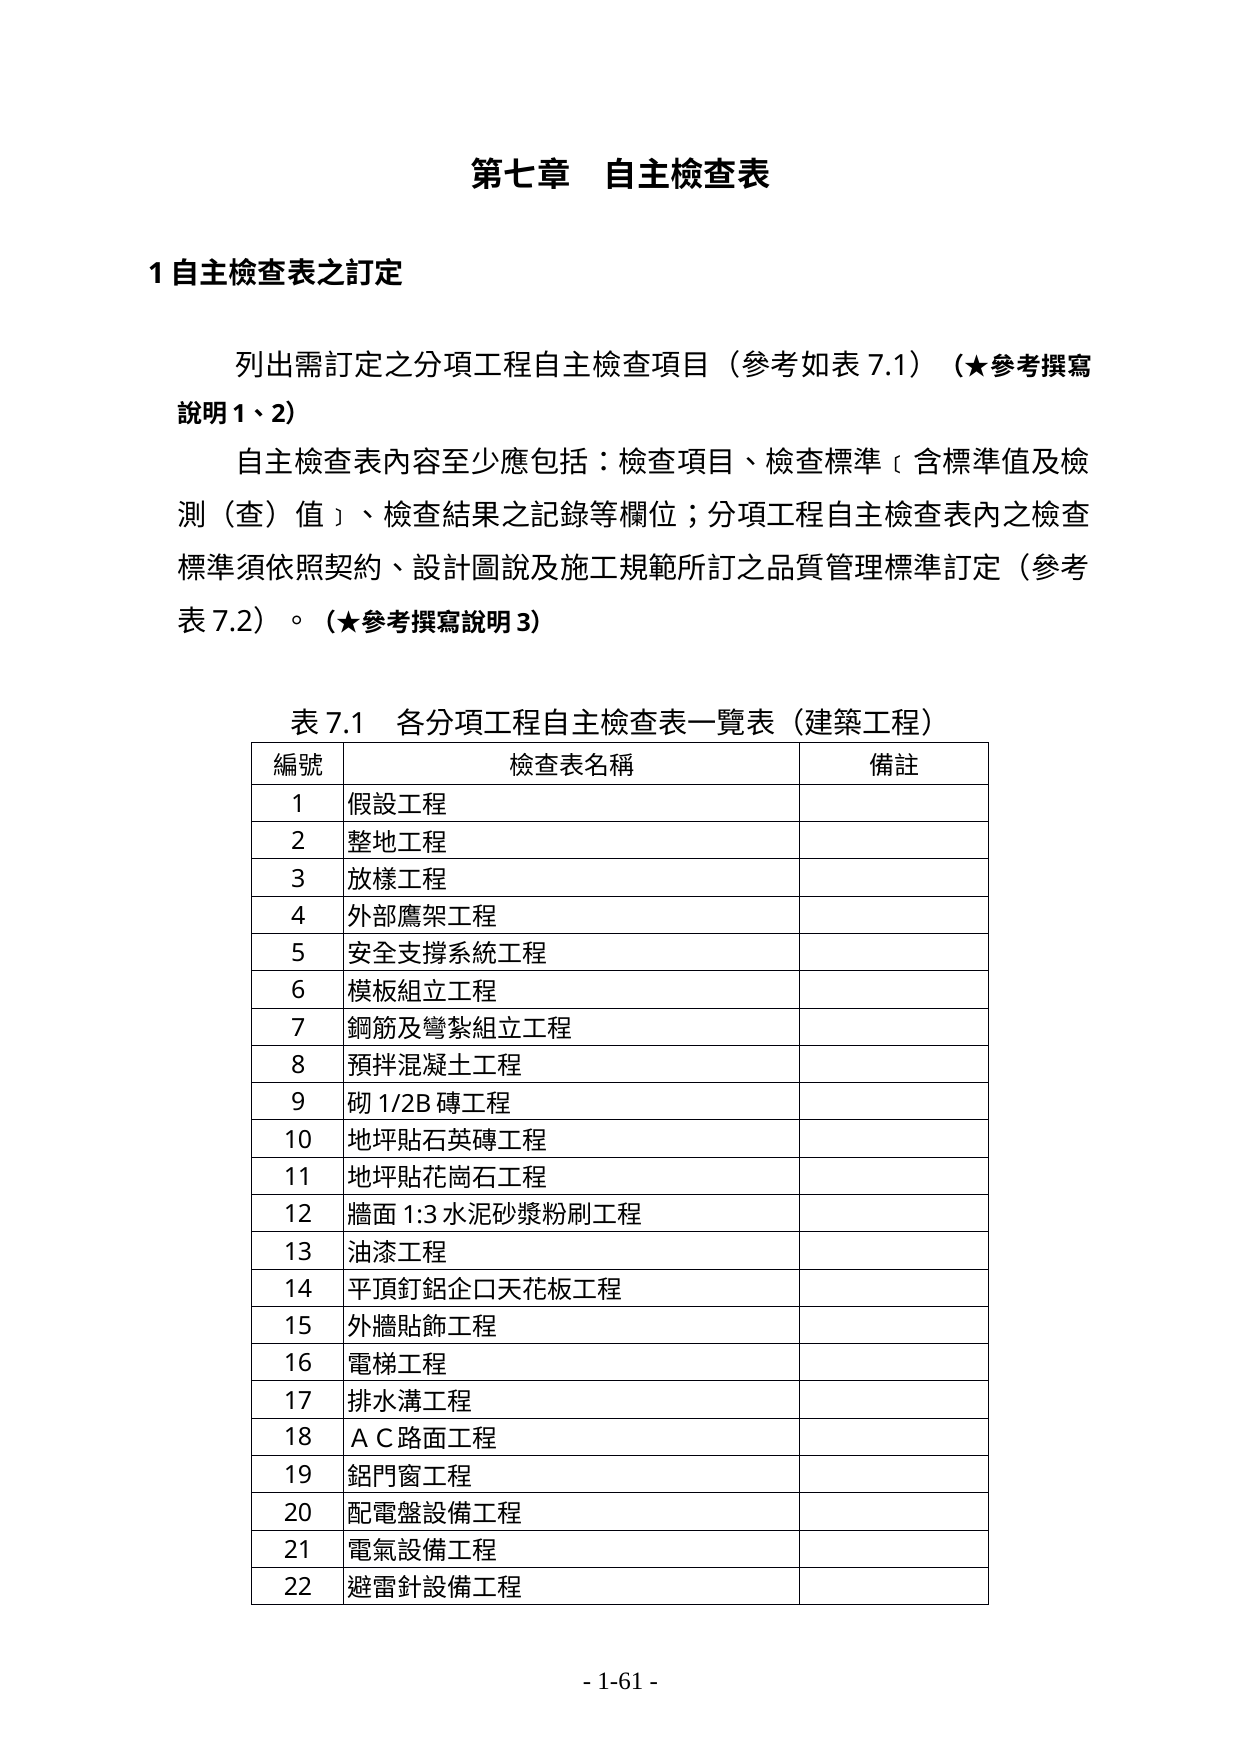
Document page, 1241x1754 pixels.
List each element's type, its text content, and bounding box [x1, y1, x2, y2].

table_cell 整地工程 [344, 822, 799, 858]
table_cell [800, 1456, 988, 1492]
text 表7.1 各分項工程自主檢查表一覽表（建築工程） [148, 699, 1092, 742]
table_cell 1 [252, 785, 343, 821]
table_cell [800, 1381, 988, 1418]
table_cell 配電盤設備工程 [344, 1493, 799, 1529]
table_cell 5 [252, 934, 343, 970]
table_cell [800, 822, 988, 858]
table_cell 預拌混凝土工程 [344, 1046, 799, 1082]
table_cell 平頂釘鋁企口天花板工程 [344, 1270, 799, 1306]
table_cell 20 [252, 1493, 343, 1529]
table_cell 安全支撐系統工程 [344, 934, 799, 970]
table_cell 避雷針設備工程 [344, 1568, 799, 1604]
table_cell [800, 1195, 988, 1231]
table_cell 7 [252, 1009, 343, 1045]
table_cell 地坪貼花崗石工程 [344, 1158, 799, 1194]
subtitle 第七章 自主檢查表 [148, 148, 1092, 196]
table_cell 鋼筋及彎紮組立工程 [344, 1009, 799, 1045]
table_cell 電梯工程 [344, 1344, 799, 1380]
table_cell 16 [252, 1344, 343, 1380]
table_cell [800, 1419, 988, 1455]
table_cell 10 [252, 1120, 343, 1157]
table_cell [800, 1270, 988, 1306]
table_header 編號 [252, 743, 343, 784]
table_cell 排水溝工程 [344, 1381, 799, 1418]
table_cell 19 [252, 1456, 343, 1492]
table_cell 11 [252, 1158, 343, 1194]
table_cell [800, 1158, 988, 1194]
table_cell [800, 1083, 988, 1119]
table_cell 電氣設備工程 [344, 1531, 799, 1567]
table_cell [800, 1531, 988, 1567]
table_cell [800, 859, 988, 896]
table_cell 9 [252, 1083, 343, 1119]
table_cell 6 [252, 971, 343, 1007]
table_cell 21 [252, 1531, 343, 1567]
table_cell 3 [252, 859, 343, 896]
table_cell 油漆工程 [344, 1232, 799, 1268]
table_cell [800, 934, 988, 970]
table_cell 外部鷹架工程 [344, 897, 799, 933]
table_cell [800, 785, 988, 821]
table_cell 放樣工程 [344, 859, 799, 896]
text 列出需訂定之分項工程自主檢查項目（參考如表7.1）（★參考撰寫說明1、2） [177, 342, 1092, 429]
subtitle 1自主檢查表之訂定 [148, 249, 1092, 292]
table_cell 牆面1:3水泥砂漿粉刷工程 [344, 1195, 799, 1231]
text 自主檢查表內容至少應包括：檢查項目、檢查標準﹝含標準值及檢測（查）值﹞、檢查結果之記錄等欄位；分項工程自主檢查表內之檢查標準須依照契約、設計圖說及施工規範所訂之品質管理標準訂定（參考表7.2）。（★參考撰寫說明3） [177, 439, 1092, 639]
table_cell 8 [252, 1046, 343, 1082]
table_cell [800, 1120, 988, 1157]
table_cell [800, 1009, 988, 1045]
table_cell 17 [252, 1381, 343, 1418]
table_cell 22 [252, 1568, 343, 1604]
table_cell 地坪貼石英磚工程 [344, 1120, 799, 1157]
table_cell [800, 1046, 988, 1082]
table_cell 鋁門窗工程 [344, 1456, 799, 1492]
table_cell 12 [252, 1195, 343, 1231]
table_header 檢查表名稱 [344, 743, 799, 784]
table_cell 14 [252, 1270, 343, 1306]
table_cell 模板組立工程 [344, 971, 799, 1007]
table_cell [800, 897, 988, 933]
table_cell ＡＣ路面工程 [344, 1419, 799, 1455]
table_cell 外牆貼飾工程 [344, 1307, 799, 1343]
table_cell [800, 1493, 988, 1529]
table_cell 4 [252, 897, 343, 933]
table_cell 砌1/2B磚工程 [344, 1083, 799, 1119]
table_cell [800, 1232, 988, 1268]
table_cell 2 [252, 822, 343, 858]
table_cell 假設工程 [344, 785, 799, 821]
table_cell 18 [252, 1419, 343, 1455]
table_cell 13 [252, 1232, 343, 1268]
table_cell [800, 971, 988, 1007]
table_header 備註 [800, 743, 988, 784]
table_cell 15 [252, 1307, 343, 1343]
table_cell [800, 1307, 988, 1343]
table_cell [800, 1568, 988, 1604]
table_cell [800, 1344, 988, 1380]
